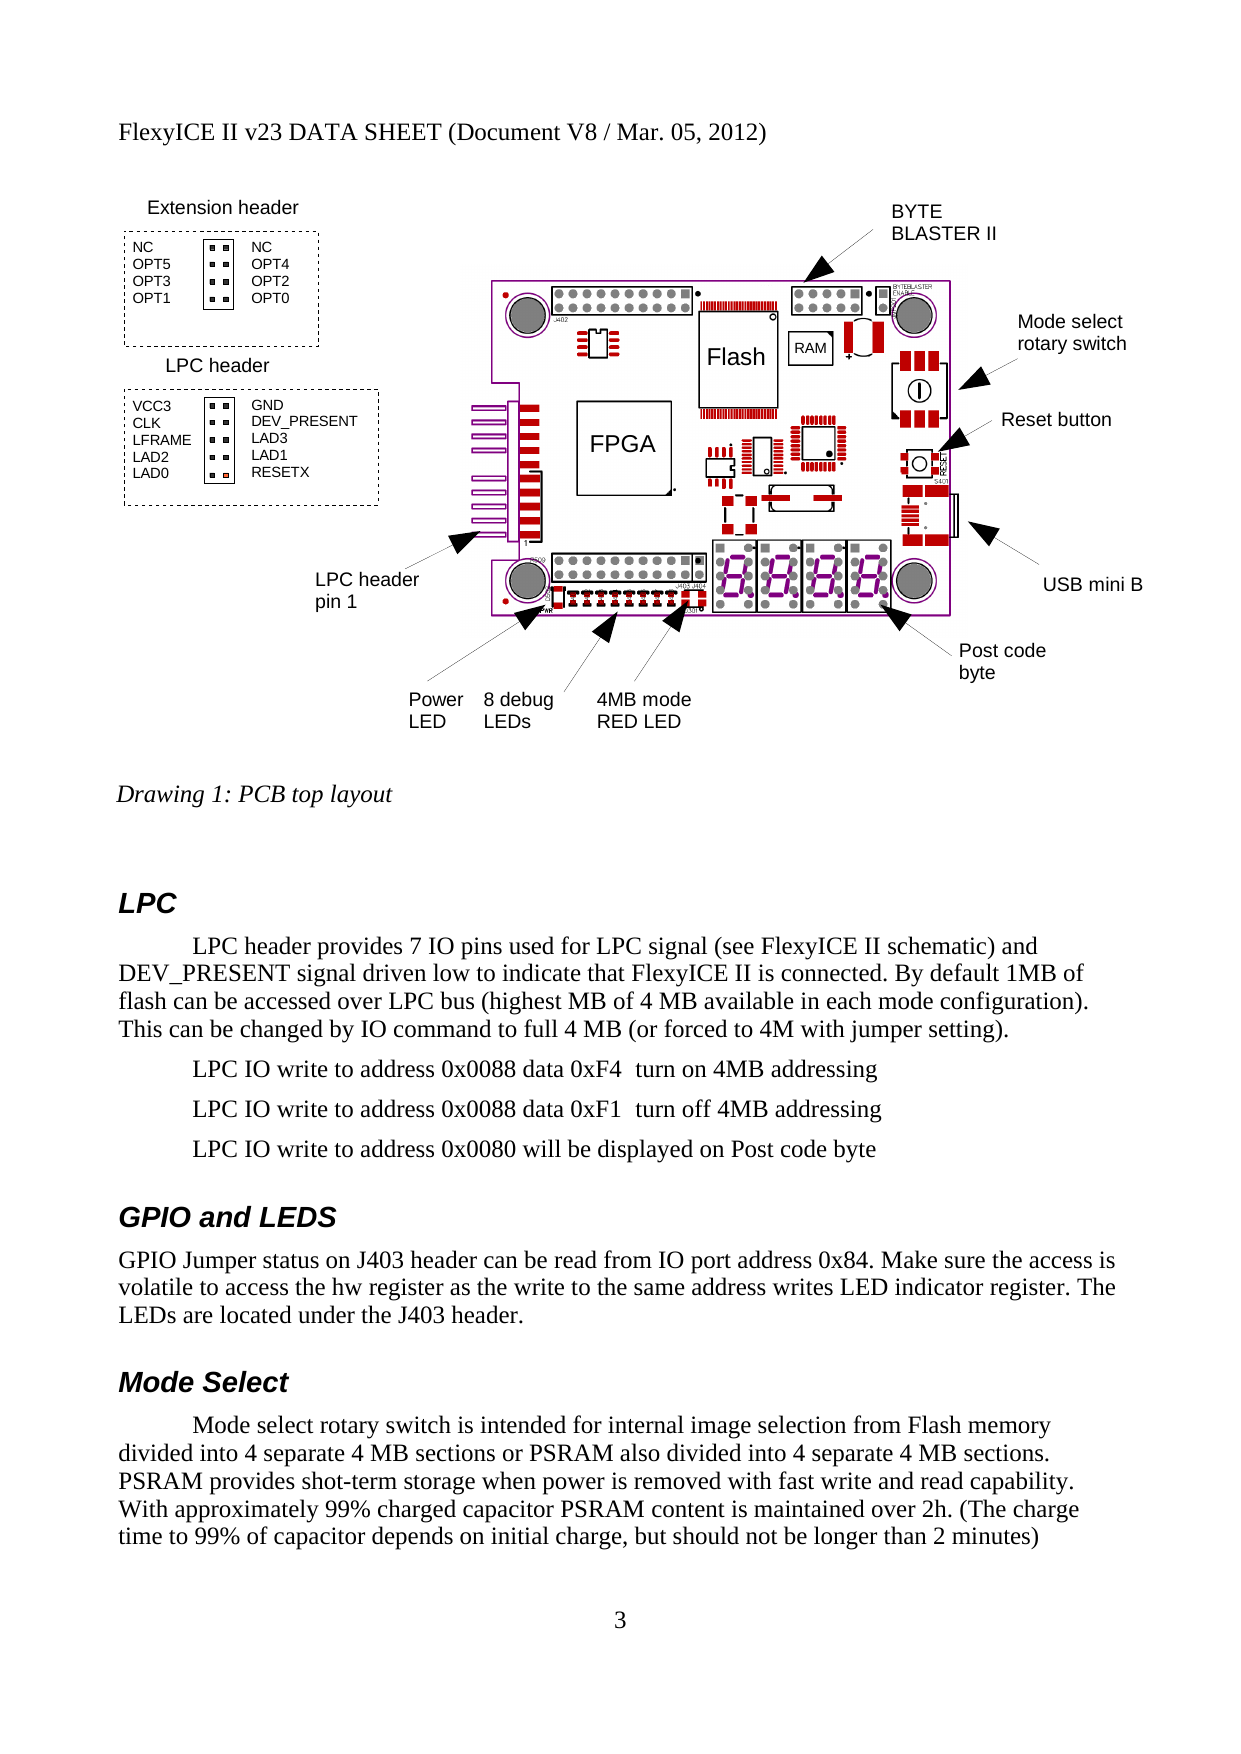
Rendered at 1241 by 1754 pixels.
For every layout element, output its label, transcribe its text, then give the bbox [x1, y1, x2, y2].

subtitle GPIO and LEDS [118, 1201, 1122, 1233]
subtitle Mode Select [118, 1366, 1122, 1399]
text LPC IO write to address 0x0080 will be displayed on Post code byte [118, 1136, 1122, 1163]
text Drawing 1: PCB top layout [116, 780, 1139, 808]
text LPC header provides 7 IO pins used for LPC signal (see FlexyICE II schematic) and DEV_PRESENT signal driven low to indicate that FlexyICE II is connected. By default 1MB of flash can be accessed over LPC bus (highest MB of 4 MB available in each mode configuration). This can be changed by IO command to full 4 MB (or forced to 4M with jumper setting). [118, 932, 1122, 1043]
text GPIO Jumper status on J403 header can be read from IO port address 0x84. Make sure the access is volatile to access the hw register as the write to the same address writes LED indicator register. The LEDs are located under the J403 header. [118, 1246, 1122, 1329]
text Mode select rotary switch is intended for internal image selection from Flash memory divided into 4 separate 4 MB sections or PSRAM also divided into 4 separate 4 MB sections. PSRAM provides shot-term storage when power is removed with fast write and read capability. With approximately 99% charged capacitor PSRAM content is maintained over 2h. (The charge time to 99% of capacitor depends on initial charge, but should not be longer than 2 minutes) [118, 1412, 1122, 1550]
subtitle LPC [118, 887, 1122, 919]
text LPC IO write to address 0x0088 data 0xF4 turn on 4MB addressing [118, 1055, 1122, 1083]
text LPC IO write to address 0x0088 data 0xF1 turn off 4MB addressing [118, 1095, 1122, 1123]
